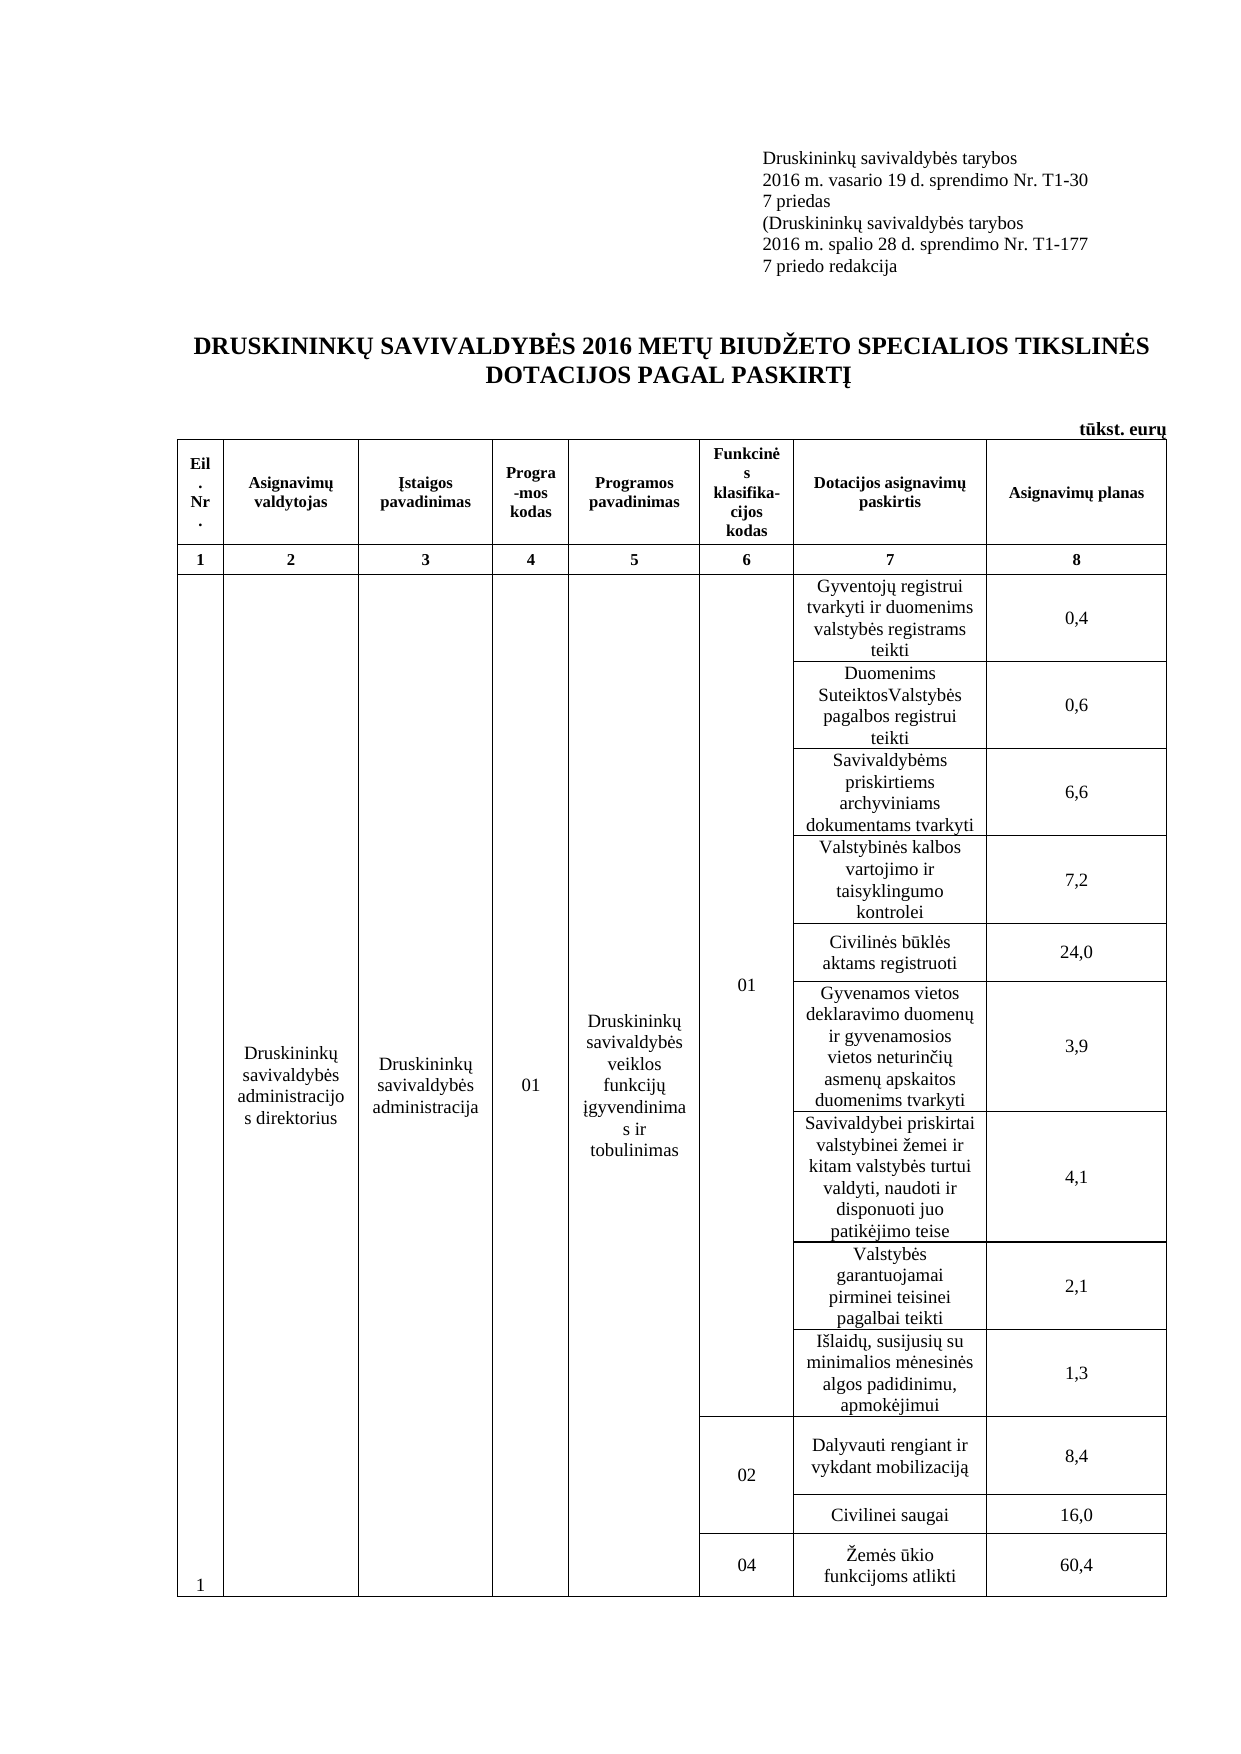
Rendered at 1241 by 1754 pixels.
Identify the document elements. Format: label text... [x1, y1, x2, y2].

table_cell Dalyvauti rengiant ir vykdant mobilizaciją [794, 1417, 986, 1494]
table_cell Savivaldybei priskirtai valstybinei žemei ir kitam valstybės turtui valdyti, naudoti ir disponuoti juo patikėjimo teise [794, 1112, 986, 1241]
table_cell 5 [569, 545, 699, 573]
table_cell 24,0 [987, 924, 1166, 981]
table_cell Žemės ūkio funkcijoms atlikti [794, 1534, 986, 1596]
table_cell Savivaldybėms priskirtiems archyviniams dokumentams tvarkyti [794, 749, 986, 835]
text 2016 m. spalio 28 d. sprendimo Nr. T1-177 [290, 233, 1166, 255]
table_header Dotacijos asignavimų paskirtis [794, 440, 986, 544]
table_cell Išlaidų, susijusių su minimalios mėnesinės algos padidinimu, apmokėjimui [794, 1330, 986, 1416]
table_cell 3,9 [987, 982, 1166, 1111]
table_cell Duomenims SuteiktosValstybės pagalbos registrui teikti [794, 662, 986, 748]
table_header Asignavimų valdytojas [224, 440, 358, 544]
table_cell 4,1 [987, 1112, 1166, 1241]
table_header Įstaigos pavadinimas [359, 440, 492, 544]
table_header Funkcinės klasifika-cijos kodas [700, 440, 793, 544]
table_cell 0,4 [987, 575, 1166, 661]
table_cell 8 [987, 545, 1166, 573]
text 2016 m. vasario 19 d. sprendimo Nr. T1-30 [290, 168, 1166, 190]
text 7 priedas [290, 190, 1166, 212]
table_header Programos pavadinimas [569, 440, 699, 544]
table_cell 8,4 [987, 1417, 1166, 1494]
table_cell 0,6 [987, 662, 1166, 748]
table_cell Civilinės būklės aktams registruoti [794, 924, 986, 981]
table_cell 3 [359, 545, 492, 573]
table_cell 1 [178, 545, 223, 573]
table_cell 16,0 [987, 1495, 1166, 1533]
text 7 priedo redakcija [290, 255, 1166, 276]
table_cell 6,6 [987, 749, 1166, 835]
table_cell Druskininkų savivaldybės administracijos direktorius [224, 575, 358, 1596]
text (Druskininkų savivaldybės tarybos [290, 212, 1166, 233]
table_cell 7 [794, 545, 986, 573]
table_cell Valstybės garantuojamai pirminei teisinei pagalbai teikti [794, 1243, 986, 1329]
table_cell 1,3 [987, 1330, 1166, 1416]
text DRUSKININKŲ SAVIVALDYBĖS 2016 METŲ BIUDŽETO SPECIALIOS TIKSLINĖS DOTACIJOS PAGAL PASKIRTĮ [177, 331, 1166, 389]
table_cell Druskininkų savivaldybės administracija [359, 575, 492, 1596]
table_header Eil. Nr. [178, 440, 223, 544]
table_cell Gyventojų registrui tvarkyti ir duomenims valstybės registrams teikti [794, 575, 986, 661]
text tūkst. eurų [177, 418, 1166, 439]
table_cell 04 [700, 1534, 793, 1596]
table_cell 2,1 [987, 1243, 1166, 1329]
table_cell Civilinei saugai [794, 1495, 986, 1533]
table_cell 01 [700, 575, 793, 1416]
table_cell Valstybinės kalbos vartojimo ir taisyklingumo kontrolei [794, 836, 986, 923]
table_cell 6 [700, 545, 793, 573]
table_cell 2 [224, 545, 358, 573]
table_cell Druskininkų savivaldybės veiklos funkcijų įgyvendinimas ir tobulinimas [569, 575, 699, 1596]
table_header Asignavimų planas [987, 440, 1166, 544]
table_cell 60,4 [987, 1534, 1166, 1596]
table_cell 02 [700, 1417, 793, 1533]
table_cell 7,2 [987, 836, 1166, 923]
text Druskininkų savivaldybės tarybos [477, 147, 1166, 168]
table_cell 1 [178, 575, 223, 1596]
table_cell Gyvenamos vietos deklaravimo duomenų ir gyvenamosios vietos neturinčių asmenų apskaitos duomenims tvarkyti [794, 982, 986, 1111]
table_cell 4 [493, 545, 568, 573]
table_cell 01 [493, 575, 568, 1596]
table_header Progra-mos kodas [493, 440, 568, 544]
